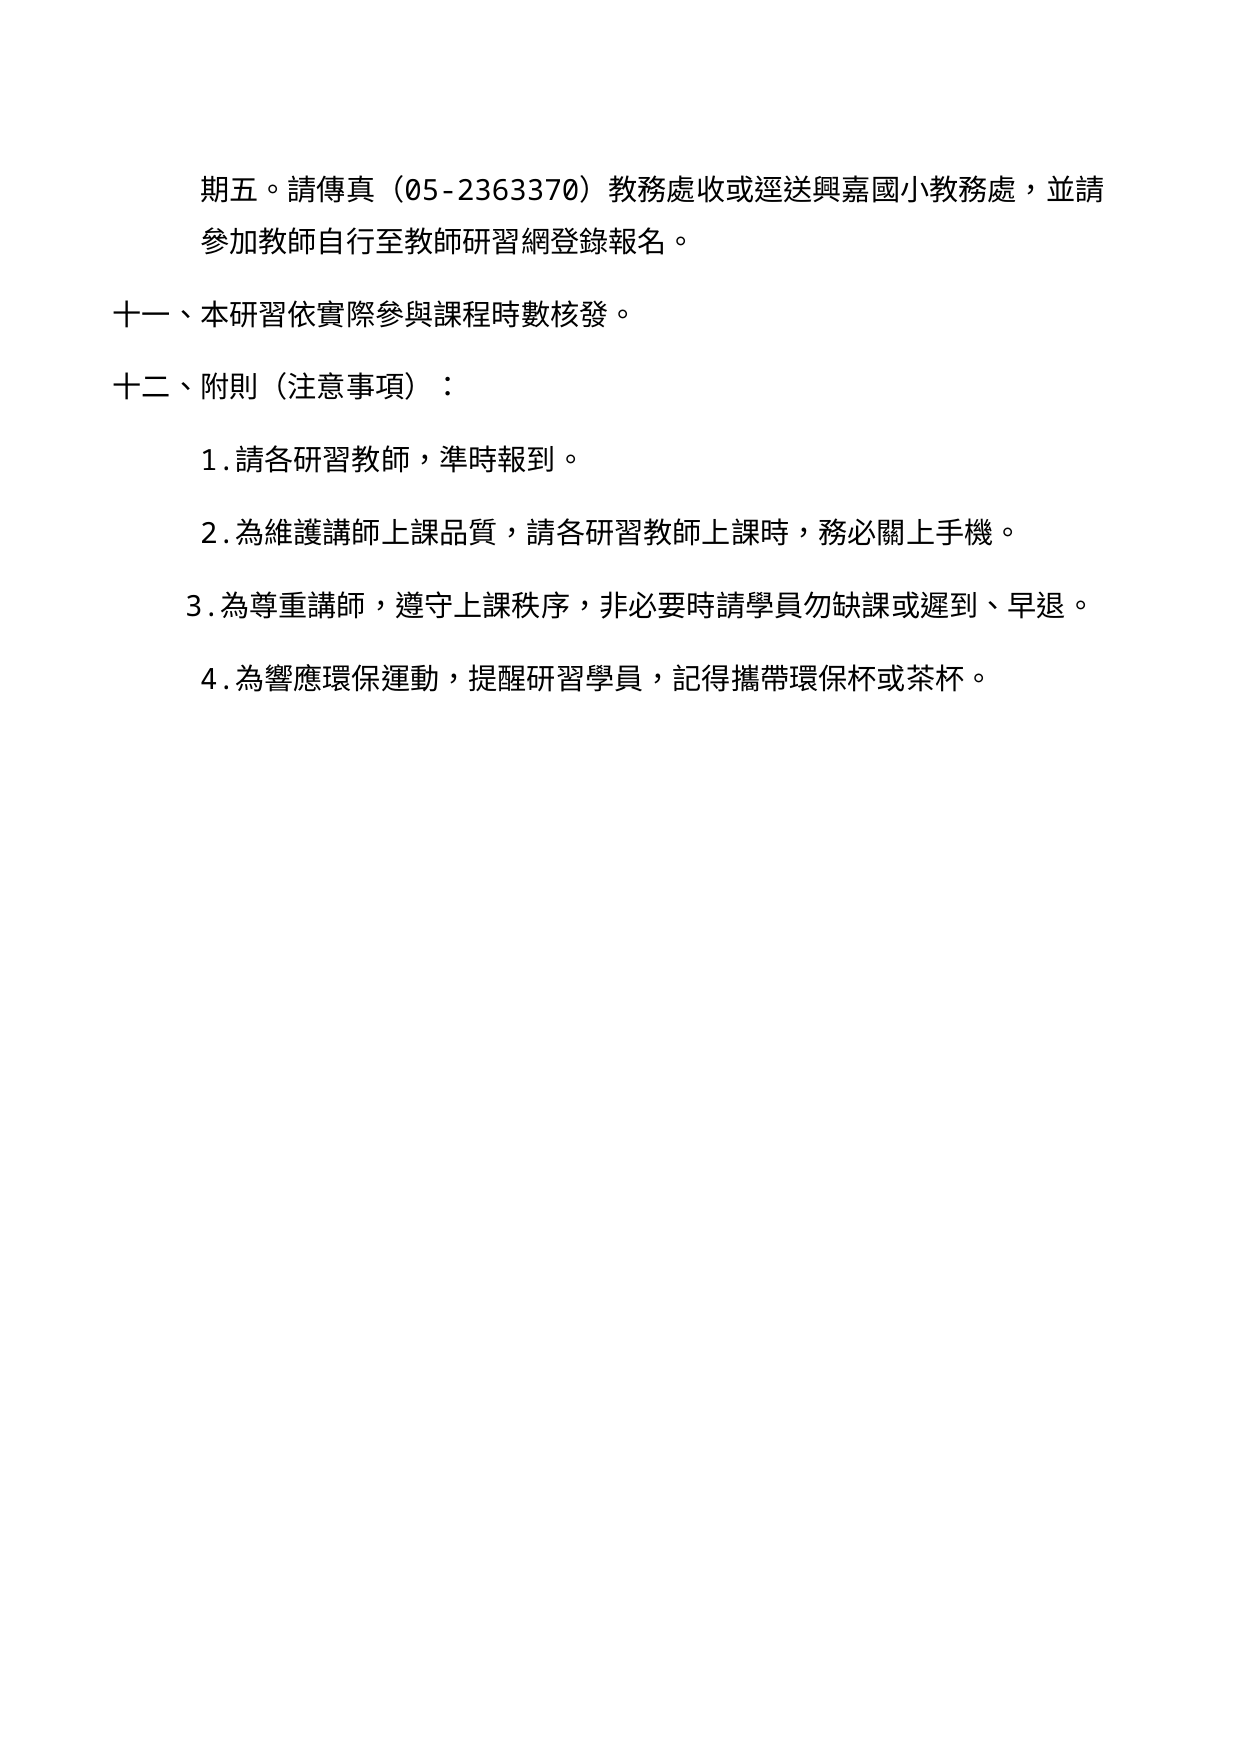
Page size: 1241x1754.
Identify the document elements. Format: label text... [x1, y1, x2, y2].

text 十二、附則（注意事項）： [112, 356, 1128, 408]
text 期五。請傳真（05-2363370）教務處收或逕送興嘉國小教務處，並請參加教師自行至教師研習網登錄報名。 [112, 158, 1128, 262]
text 十一、本研習依實際參與課程時數核發。 [112, 283, 1128, 335]
text 1.請各研習教師，準時報到。 [112, 429, 1128, 481]
text 2.為維護講師上課品質，請各研習教師上課時，務必關上手機。 [112, 502, 1128, 554]
text 4.為響應環保運動，提醒研習學員，記得攜帶環保杯或茶杯。 [112, 648, 1128, 700]
text 3.為尊重講師，遵守上課秩序，非必要時請學員勿缺課或遲到、早退。 [185, 575, 1128, 627]
